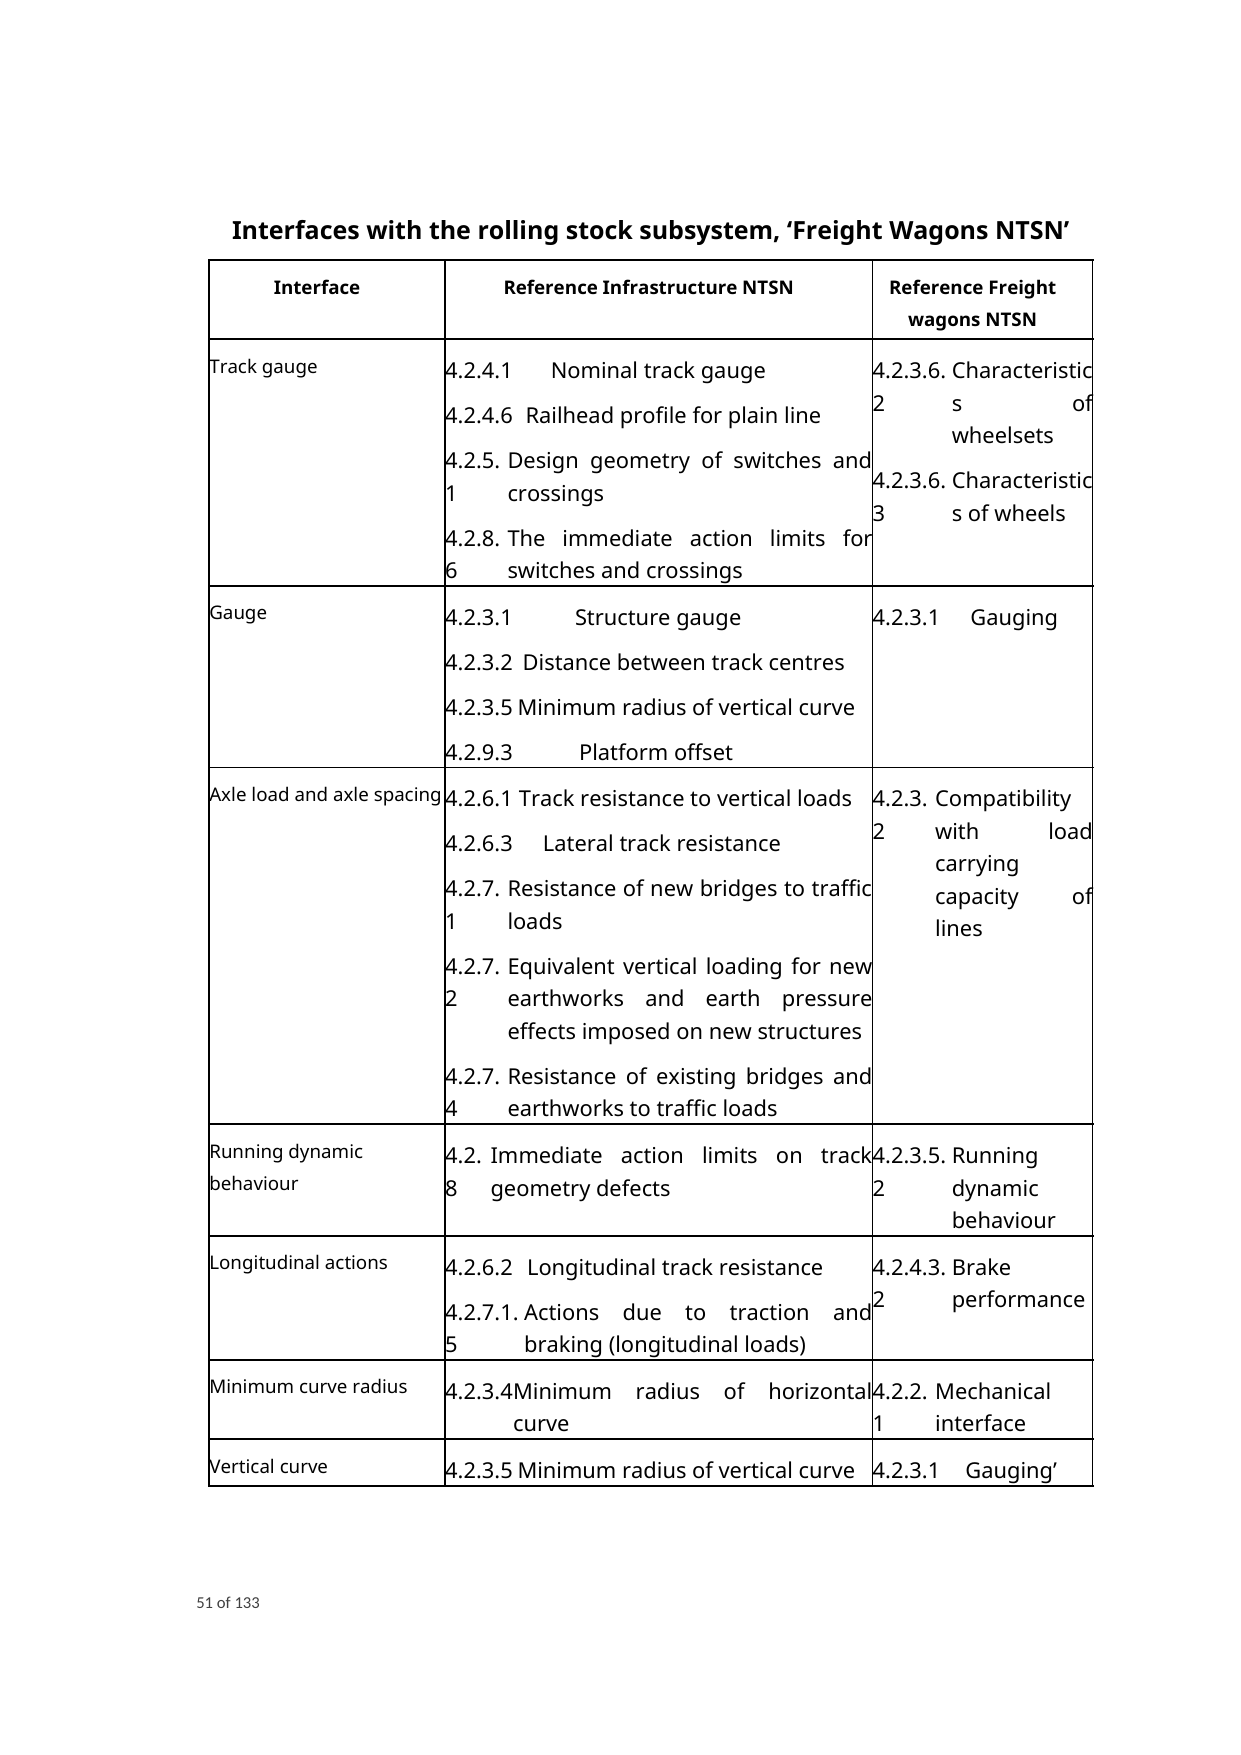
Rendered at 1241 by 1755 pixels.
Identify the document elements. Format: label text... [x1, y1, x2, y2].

table_cell Vertical curve [210, 1440, 444, 1485]
table_header Resistance of new bridges to traffic loads [507, 858, 872, 936]
table_header Gauging’ [965, 1440, 1092, 1485]
table_cell Running dynamic behaviour [210, 1125, 444, 1235]
table_header Minimum radius of vertical curve [517, 676, 872, 721]
table_header Gauging [970, 587, 1092, 631]
table_header Equivalent vertical loading for new earthworks and earth pressure effects imposed on new structures [507, 936, 872, 1046]
table_header 4.2.8.6 [446, 507, 507, 585]
table_cell Gauge [210, 587, 444, 767]
table_header Resistance of existing bridges and earthworks to traffic loads [507, 1046, 872, 1123]
table_cell Longitudinal actions [210, 1237, 444, 1359]
table_header 4.2.7.2 [446, 936, 507, 1046]
table_header 4.2.3.1 [873, 1440, 965, 1485]
table_header 4.2.3.5.2 [873, 1125, 952, 1235]
table_header 4.2.8 [446, 1125, 490, 1202]
table_header Actions due to traction and braking (longitudinal loads) [524, 1281, 872, 1359]
table_header 4.2.5.1 [446, 430, 507, 507]
table_cell [873, 631, 1092, 767]
table_cell [873, 527, 1092, 585]
table_header 4.2.9.3 [446, 721, 579, 766]
table_header 4.2.3.4 [446, 1361, 513, 1438]
table_header 4.2.7.1.5 [446, 1281, 524, 1359]
table_cell [873, 943, 1092, 1123]
table_header Nominal track gauge [551, 340, 872, 385]
table_header Characteristics of wheelsets [952, 340, 1092, 450]
table_header Distance between track centres [523, 631, 872, 676]
table_header 4.2.6.1 [446, 768, 519, 813]
table_header 4.2.3.5 [446, 676, 517, 721]
table_header The immediate action limits for switches and crossings [507, 507, 872, 585]
table_header Brake performance [952, 1237, 1092, 1314]
table_cell [873, 1314, 1092, 1359]
table_header Immediate action limits on track geometry defects [490, 1125, 872, 1202]
table_header Railhead profile for plain line [525, 385, 872, 430]
table_header 4.2.4.6 [446, 385, 525, 430]
table_header Lateral track resistance [543, 813, 872, 858]
table_header Reference Freight wagons NTSN [873, 261, 1092, 338]
table_header 4.2.3.5 [446, 1440, 517, 1485]
table_header 4.2.3.1 [446, 587, 575, 631]
table_cell [446, 1202, 872, 1235]
table_header 4.2.7.1 [446, 858, 507, 936]
table_header 4.2.6.3 [446, 813, 543, 858]
table_header Compatibility with load carrying capacity of lines [935, 768, 1092, 943]
table_header Longitudinal track resistance [527, 1237, 872, 1281]
table_header 4.2.7.4 [446, 1046, 507, 1123]
table_header Minimum radius of vertical curve [517, 1440, 872, 1485]
table_header Track resistance to vertical loads [519, 768, 872, 813]
table_header Characteristics of wheels [952, 450, 1092, 527]
table_header Running dynamic behaviour [952, 1125, 1092, 1235]
text Interfaces with the rolling stock subsystem, ‘Freight Wagons NTSN’ [209, 213, 1093, 247]
table_header 4.2.2.1 [873, 1361, 935, 1438]
table_header 4.2.3.1 [873, 587, 970, 631]
table_header Minimum radius of horizontal curve [513, 1361, 872, 1438]
table_header Mechanical interface [935, 1361, 1092, 1438]
table_header Platform offset [579, 721, 872, 766]
table_cell Minimum curve radius [210, 1361, 444, 1438]
table_header Reference Infrastructure NTSN [446, 261, 872, 338]
table_header 4.2.3.6.3 [873, 450, 952, 527]
table_cell Track gauge [210, 340, 444, 585]
table_header 4.2.3.2 [873, 768, 935, 943]
table_header 4.2.4.1 [446, 340, 551, 385]
table_header 4.2.4.3.2 [873, 1237, 952, 1314]
table_header 4.2.6.2 [446, 1237, 527, 1281]
table_header 4.2.3.2 [446, 631, 522, 676]
table_header Interface [210, 261, 444, 338]
table_header Structure gauge [575, 587, 872, 631]
table_header 4.2.3.6.2 [873, 340, 952, 450]
table_header Design geometry of switches and crossings [507, 430, 872, 507]
table_cell Axle load and axle spacing [210, 768, 444, 1123]
